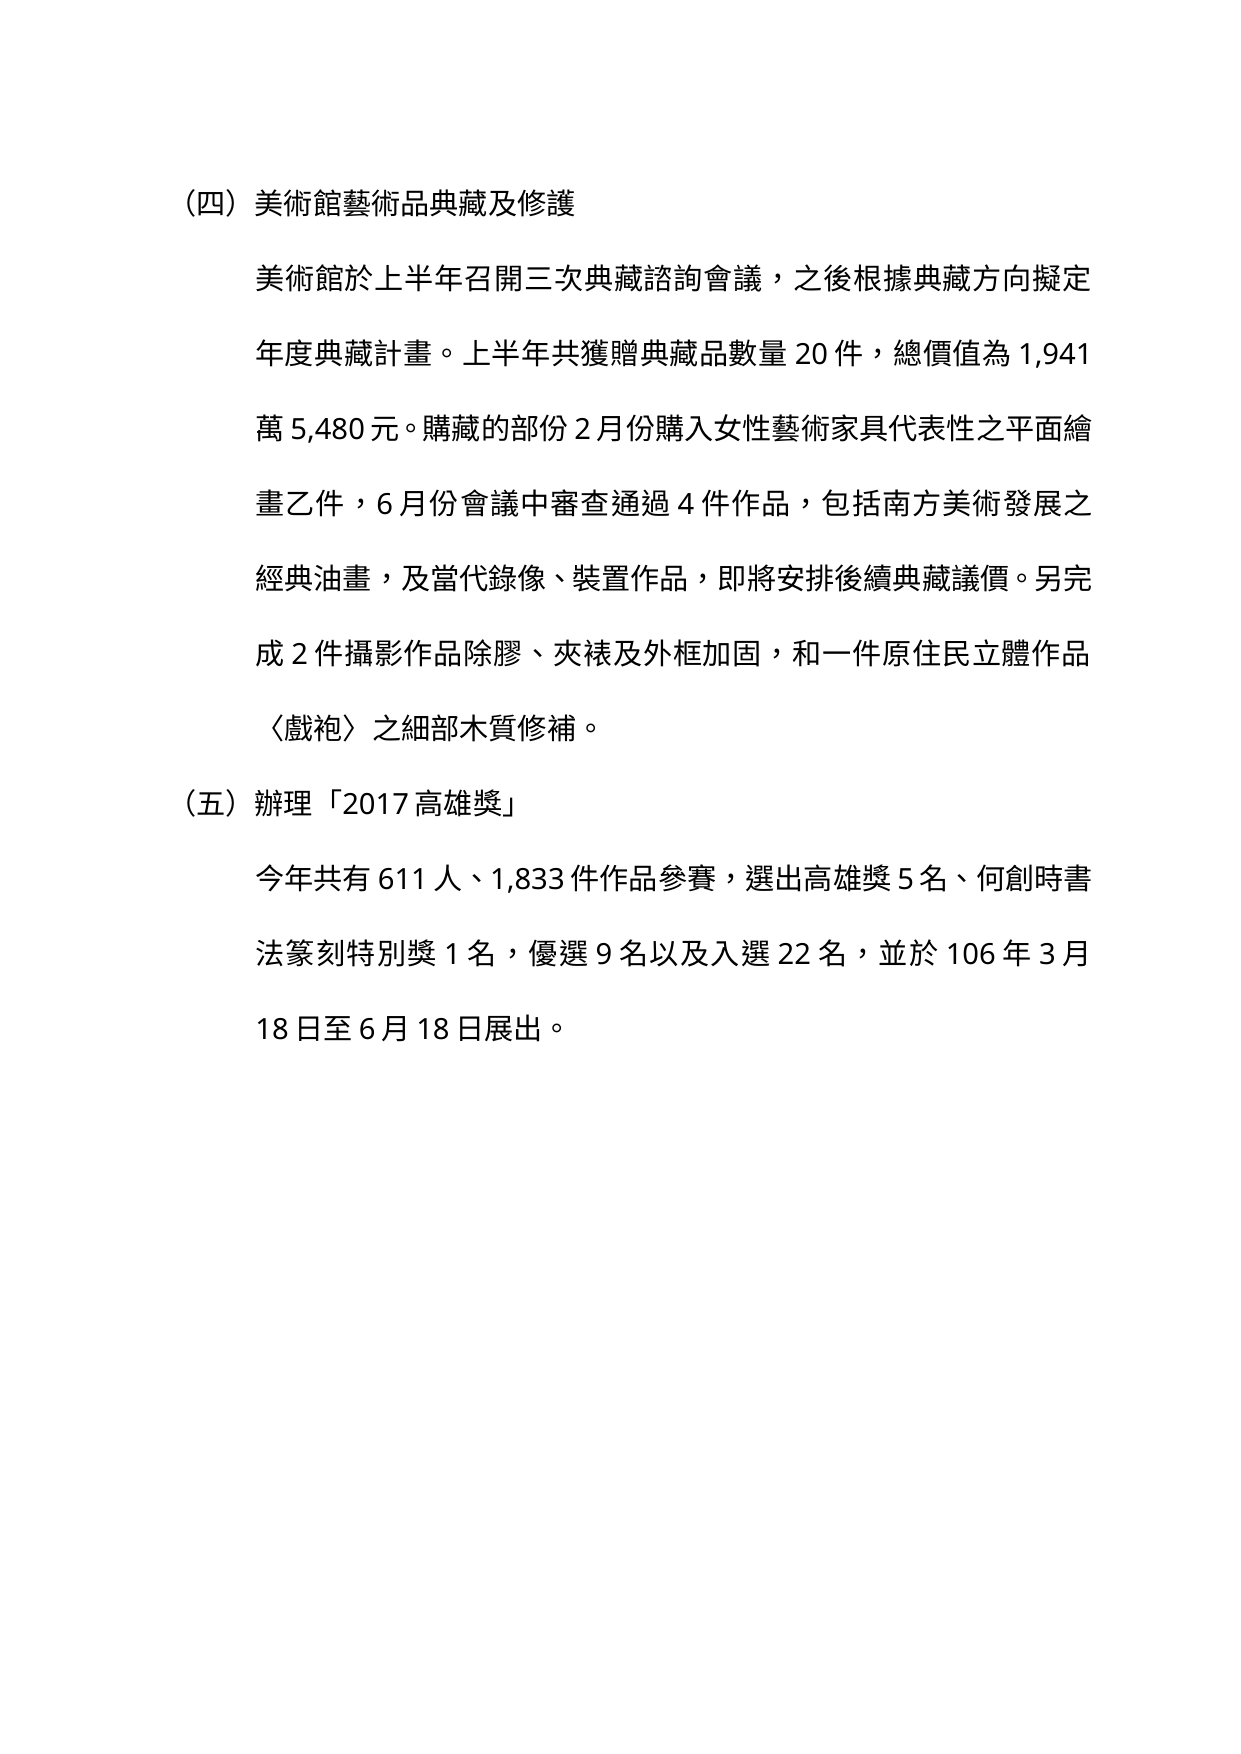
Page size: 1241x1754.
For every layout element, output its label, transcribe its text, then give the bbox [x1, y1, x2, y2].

text 美術館於上半年召開三次典藏諮詢會議，之後根據典藏方向擬定年度典藏計畫。上半年共獲贈典藏品數量20件，總價值為1,941萬5,480元。購藏的部份2月份購入女性藝術家具代表性之平面繪畫乙件，6月份會議中審查通過4件作品，包括南方美術發展之經典油畫，及當代錄像、裝置作品，即將安排後續典藏議價。另完成2件攝影作品除膠、夾裱及外框加固，和一件原住民立體作品〈戲袍〉之細部木質修補。 [255, 239, 1092, 764]
text （四）美術館藝術品典藏及修護 [148, 164, 1092, 239]
text （五）辦理「2017高雄獎」 [148, 764, 1092, 839]
text 今年共有611人、1,833件作品參賽，選出高雄獎5名、何創時書法篆刻特別獎1名，優選9名以及入選22名，並於106年3月18日至6月18日展出。 [255, 839, 1092, 1064]
